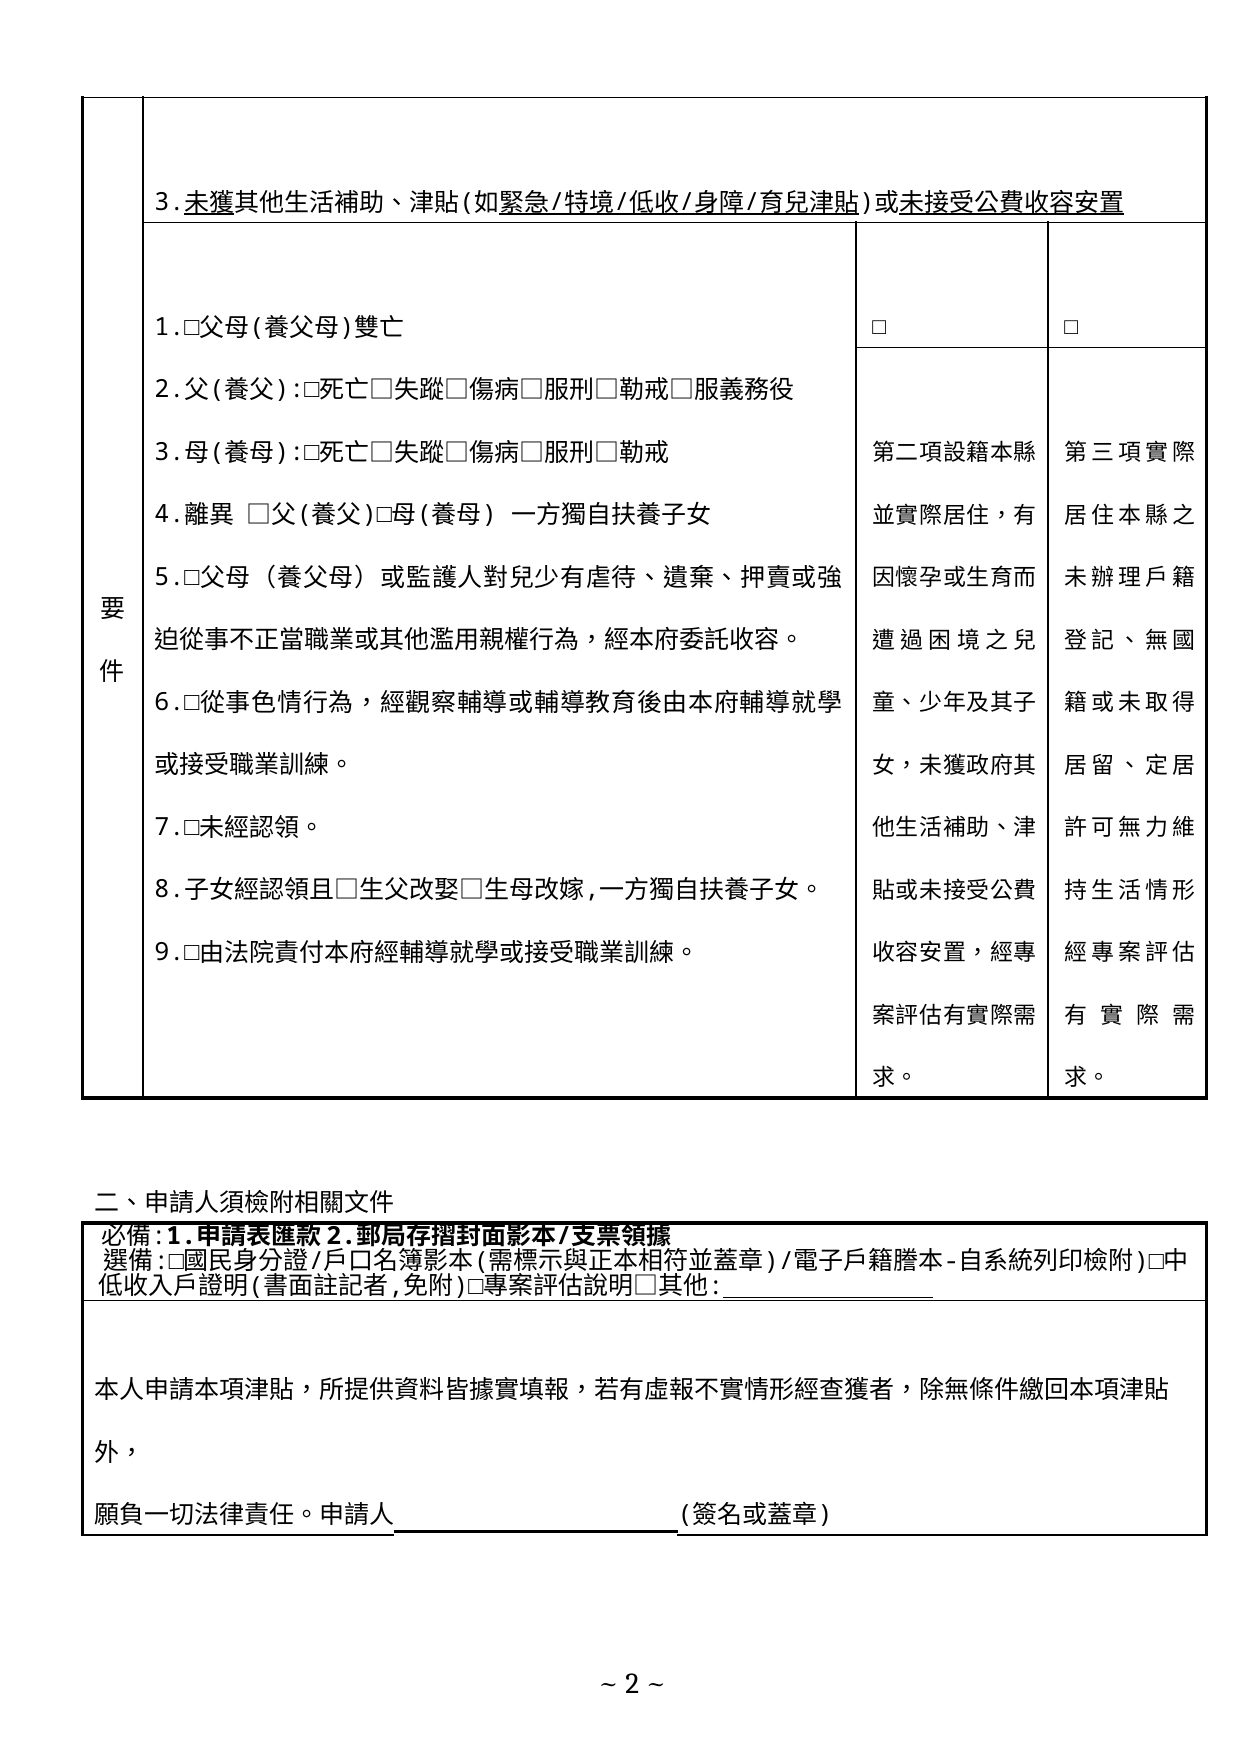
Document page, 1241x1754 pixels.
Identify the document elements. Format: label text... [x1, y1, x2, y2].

table_cell 1.□父母(養父母)雙亡 2.父(養父):□死亡□失蹤□傷病□服刑□勒戒□服義務役 3.母(養母):□死亡□失蹤□傷病□服刑□勒戒 4.離異 □父(養父)□母(養母) 一方獨自扶養子女 5.□父母（養父母）或監護人對兒少有虐待、遺棄、押賣或強迫從事不正當職業或其他濫用親權行為，經本府委託收容。 6.□從事色情行為，經觀察輔導或輔導教育後由本府輔導就學或接受職業訓練。 7.□未經認領。 8.子女經認領且□生父改娶□生母改嫁,一方獨自扶養子女。 9.□由法院責付本府經輔導就學或接受職業訓練。 [144, 223, 855, 1096]
table_cell 第三項實際居住本縣之未辦理戶籍登記、無國籍或未取得居留、定居許可無力維持生活情形經專案評估有實際需求。 [1049, 348, 1205, 1096]
table_cell 本人申請本項津貼，所提供資料皆據實填報，若有虛報不實情形經查獲者，除無條件繳回本項津貼外， 願負一切法律責任。申請人 (簽名或蓋章) [84, 1301, 1205, 1534]
table_cell 要件 [84, 98, 142, 1096]
table_cell 3.未獲其他生活補助、津貼(如緊急/特境/低收/身障/育兒津貼)或未接受公費收容安置 [144, 98, 1205, 221]
table_cell 二、申請人須檢附相關文件 [83, 1100, 1206, 1221]
table_cell 必備:1.申請表匯款2.郵局存摺封面影本/支票領據 選備:□國民身分證/戶口名簿影本(需標示與正本相符並蓋章)/電子戶籍謄本-自系統列印檢附)□中低收入戶證明(書面註記者,免附)□專案評估說明□其他: [84, 1225, 1205, 1299]
table_cell □ [1049, 223, 1205, 346]
table_cell □ [857, 223, 1047, 346]
table_cell 第二項設籍本縣並實際居住，有因懷孕或生育而遭過困境之兒童、少年及其子女，未獲政府其他生活補助、津貼或未接受公費收容安置，經專案評估有實際需求。 [857, 348, 1047, 1096]
